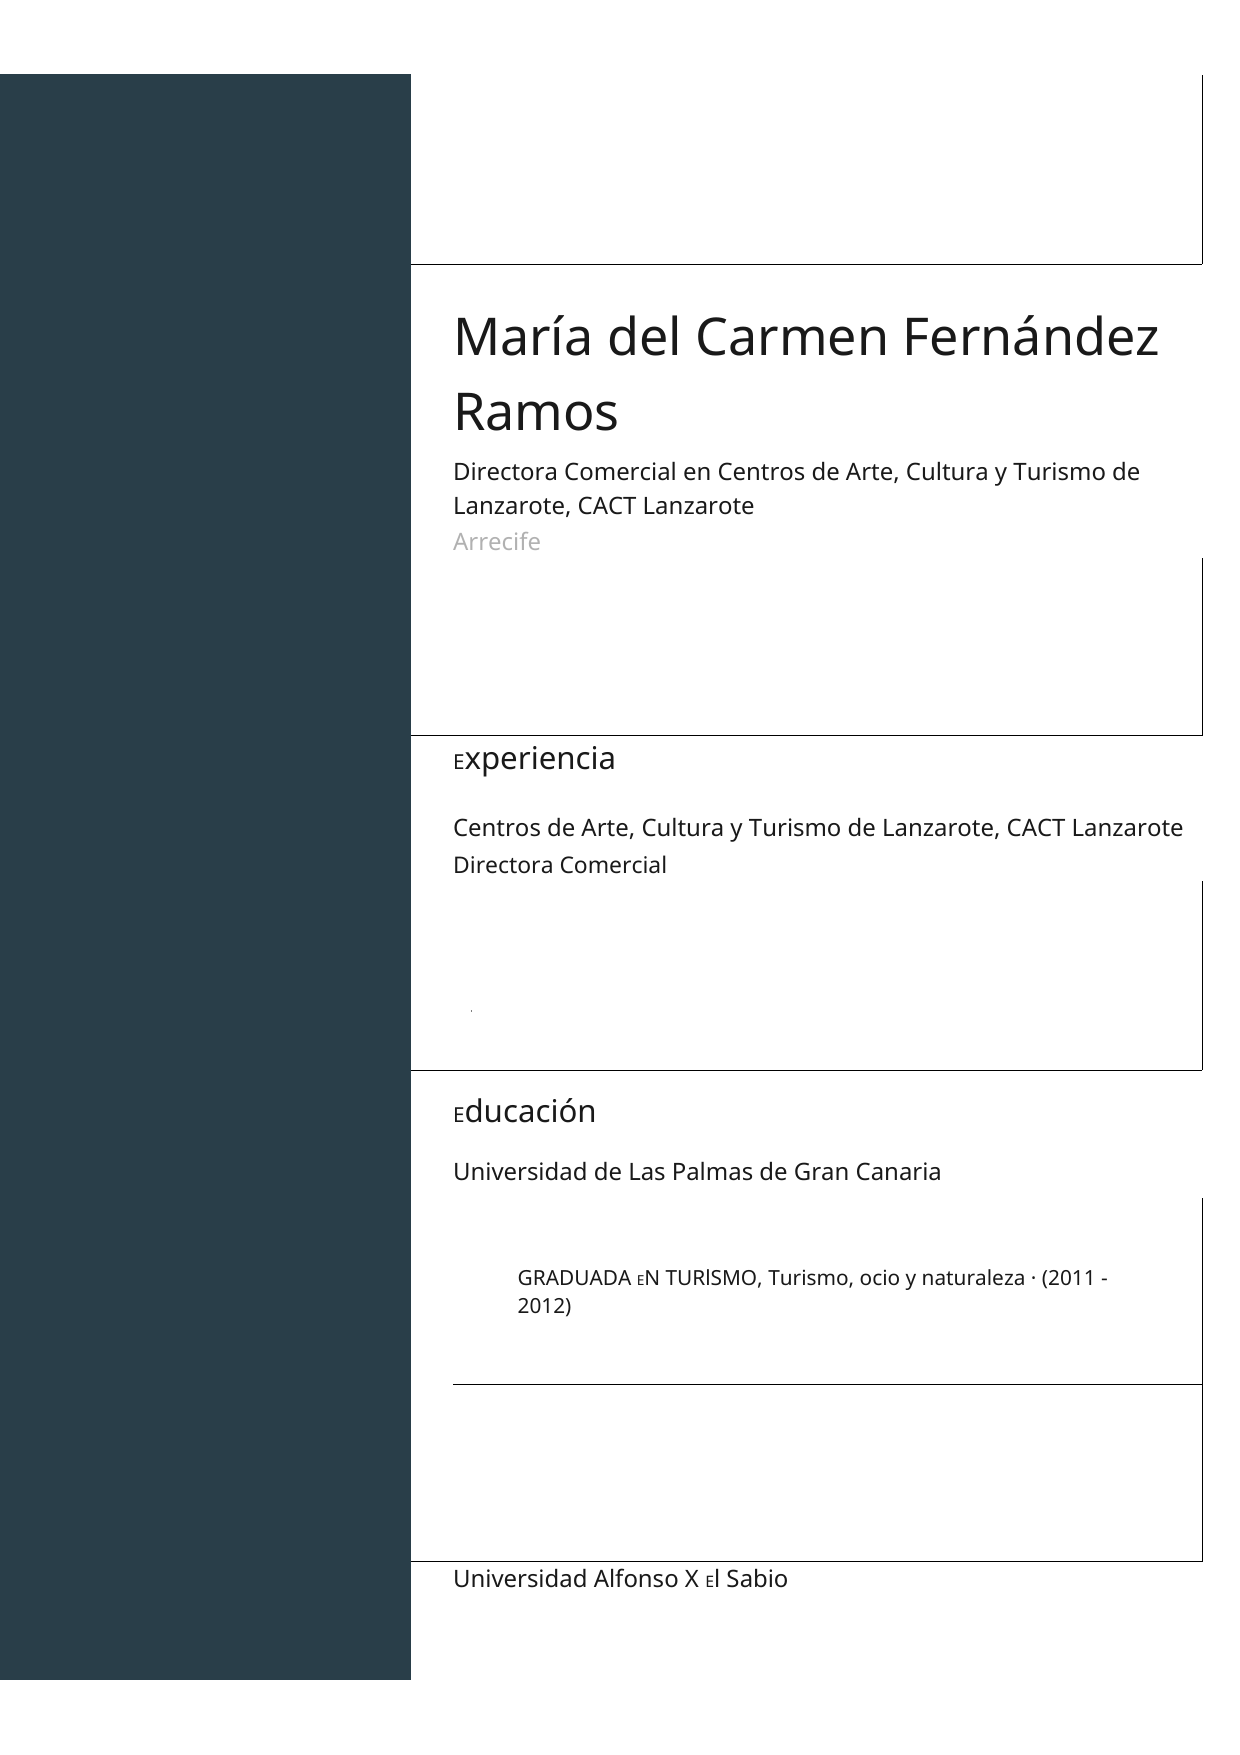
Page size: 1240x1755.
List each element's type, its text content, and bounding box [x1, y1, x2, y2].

text Directora Comercial [453, 849, 1202, 881]
text experiencia [453, 736, 1202, 778]
subtitle Directora Comercial en Centros de Arte, Cultura y Turismo de Lanzarote, CACT Lanzarote [453, 454, 1202, 521]
text Arrecife [453, 524, 1202, 557]
subtitle educación [453, 1089, 1202, 1132]
subtitle Universidad de Las Palmas de Gran Canaria [453, 1154, 1202, 1187]
subtitle Universidad Alfonso X el Sabio [453, 1562, 1202, 1594]
text GRADUADA eN TURlSMO, Turismo, ocio y naturaleza · (2011 - 2012) [453, 1198, 1202, 1384]
subtitle María del Carmen Fernández Ramos [453, 300, 1202, 445]
subtitle Centros de Arte, Cultura y Turismo de Lanzarote, CACT Lanzarote [453, 811, 1202, 843]
